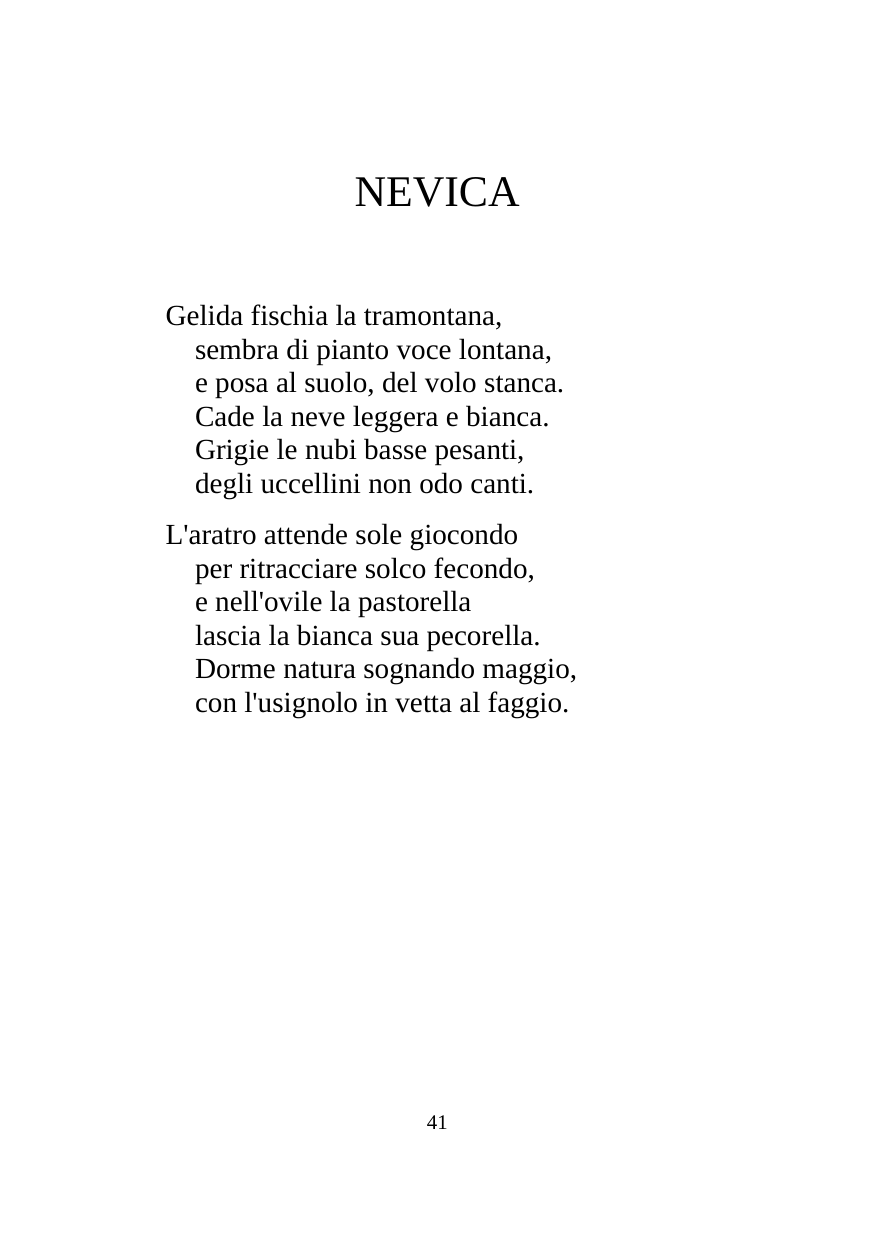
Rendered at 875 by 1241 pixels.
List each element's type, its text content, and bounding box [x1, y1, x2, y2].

text L'aratro attende sole giocondo per ritracciare solco fecondo, e nell'ovile la pastorella lascia la bianca sua pecorella. Dorme natura sognando maggio, con l'usignolo in vetta al faggio. [165, 517, 768, 718]
subtitle NEVICA [106, 165, 768, 216]
text Gelida fischia la tramontana, sembra di pianto voce lontana, e posa al suolo, del volo stanca. Cade la neve leggera e bianca. Grigie le nubi basse pesanti, degli uccellini non odo canti. [165, 298, 768, 499]
